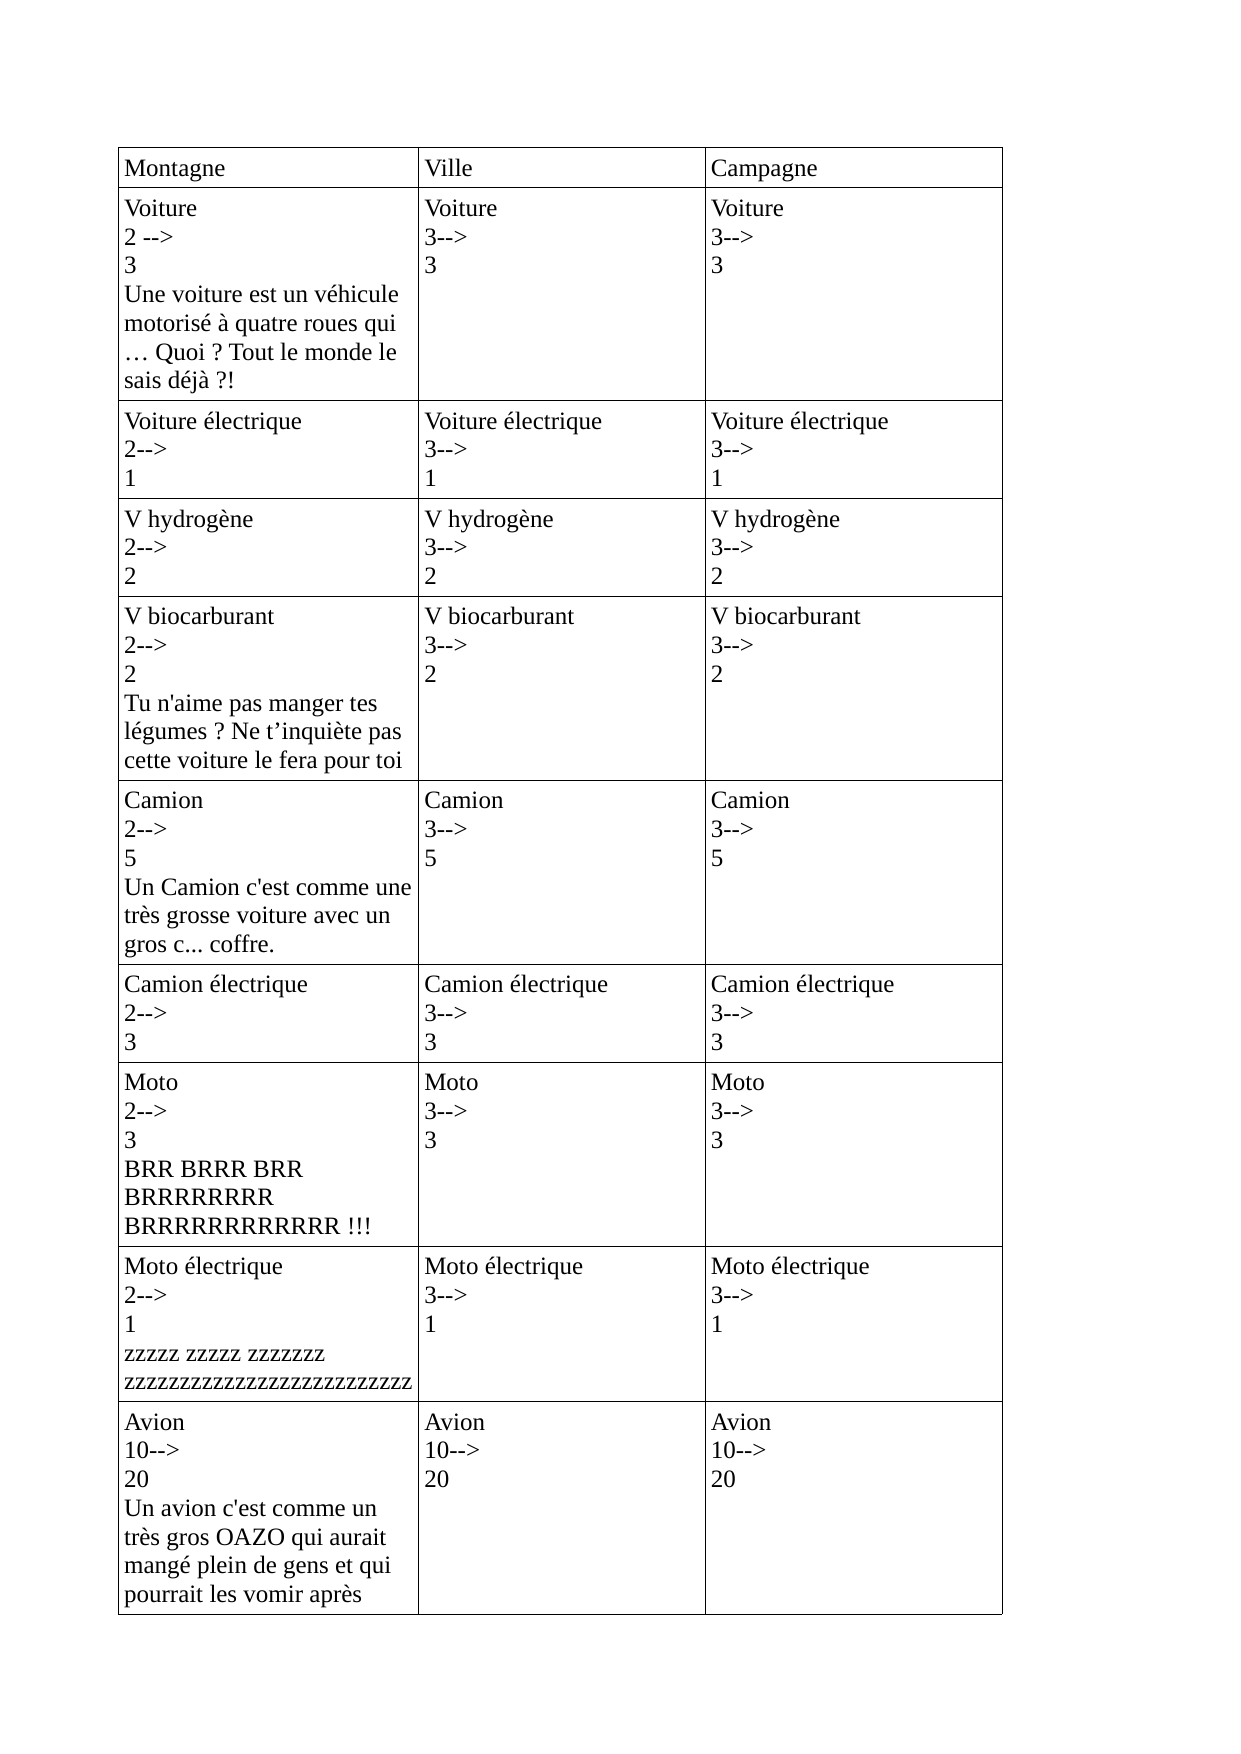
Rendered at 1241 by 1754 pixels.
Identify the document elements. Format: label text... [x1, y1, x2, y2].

table_cell Moto électrique 2--> 1 zzzzz zzzzz zzzzzzz zzzzzzzzzzzzzzzzzzzzzzzzzz [119, 1247, 418, 1401]
table_header Montagne [119, 148, 418, 187]
table_cell V hydrogène 3--> 2 [706, 499, 1002, 596]
table_cell Avion 10--> 20 [706, 1402, 1002, 1614]
table_cell V biocarburant 3--> 2 [419, 597, 705, 780]
table_cell Camion électrique 3--> 3 [706, 965, 1002, 1062]
table_cell Voiture électrique 2--> 1 [119, 401, 418, 498]
table_cell Camion 3--> 5 [706, 781, 1002, 964]
table_cell Moto 3--> 3 [419, 1063, 705, 1246]
table_cell Avion 10--> 20 Un avion c'est comme un très gros OAZO qui aurait mangé plein de gens et qui pourrait les vomir après [119, 1402, 418, 1614]
table_cell Avion 10--> 20 [419, 1402, 705, 1614]
table_cell Camion électrique 2--> 3 [119, 965, 418, 1062]
table_cell V biocarburant 2--> 2 Tu n'aime pas manger tes légumes ? Ne t’inquiète pas cette voiture le fera pour toi [119, 597, 418, 780]
table_cell Voiture 3--> 3 [706, 188, 1002, 400]
table_cell Moto électrique 3--> 1 [419, 1247, 705, 1401]
table_cell Voiture électrique 3--> 1 [706, 401, 1002, 498]
table_cell Camion 2--> 5 Un Camion c'est comme une très grosse voiture avec un gros c... coffre. [119, 781, 418, 964]
table_cell V biocarburant 3--> 2 [706, 597, 1002, 780]
table_cell V hydrogène 2--> 2 [119, 499, 418, 596]
table_cell Moto 2--> 3 BRR BRRR BRR BRRRRRRRR BRRRRRRRRRRRR !!! [119, 1063, 418, 1246]
table_cell Camion 3--> 5 [419, 781, 705, 964]
table_header Ville [419, 148, 705, 187]
table_cell Voiture 2 --> 3 Une voiture est un véhicule motorisé à quatre roues qui … Quoi ? Tout le monde le sais déjà ?! [119, 188, 418, 400]
table_cell V hydrogène 3--> 2 [419, 499, 705, 596]
table_cell Moto électrique 3--> 1 [706, 1247, 1002, 1401]
table_cell Camion électrique 3--> 3 [419, 965, 705, 1062]
table_cell Moto 3--> 3 [706, 1063, 1002, 1246]
table_header Campagne [706, 148, 1002, 187]
table_cell Voiture électrique 3--> 1 [419, 401, 705, 498]
table_cell Voiture 3--> 3 [419, 188, 705, 400]
